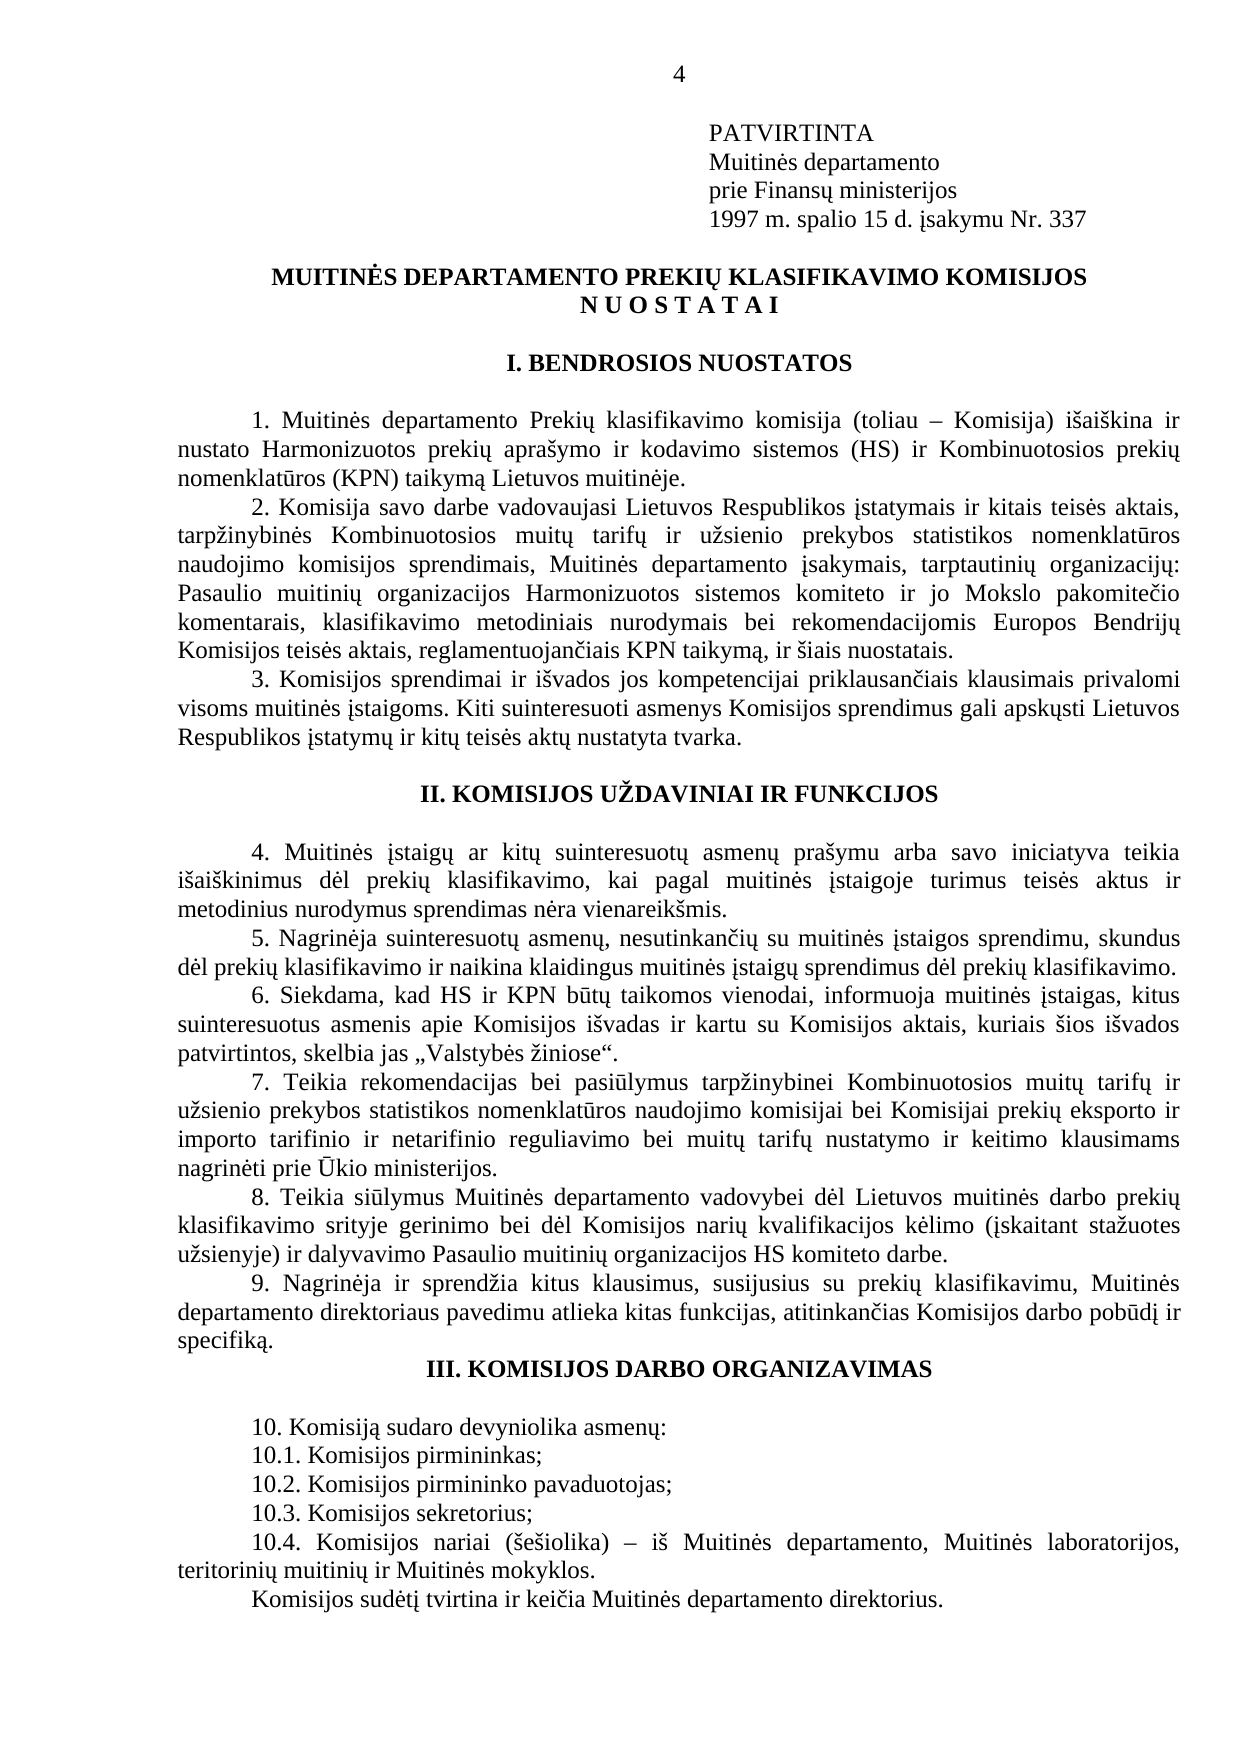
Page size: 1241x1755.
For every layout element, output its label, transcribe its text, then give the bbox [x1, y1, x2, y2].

text II. Komisijos uždaviniai ir funkcijos [177, 779, 1181, 808]
text 10.2. Komisijos pirmininko pavaduotojas; [177, 1469, 1181, 1498]
text 1997 m. spalio 15 d. įsakymu Nr. 337 [177, 204, 1181, 233]
text 9. Nagrinėja ir sprendžia kitus klausimus, susijusius su prekių klasifikavimu, Muitinės departamento direktoriaus pavedimu atlieka kitas funkcijas, atitinkančias Komisijos darbo pobūdį ir specifiką. [177, 1268, 1181, 1354]
text 10.4. Komisijos nariai (šešiolika) – iš Muitinės departamento, Muitinės laboratorijos, teritorinių muitinių ir Muitinės mokyklos. [177, 1527, 1181, 1584]
text 2. Komisija savo darbe vadovaujasi Lietuvos Respublikos įstatymais ir kitais teisės aktais, tarpžinybinės Kombinuotosios muitų tarifų ir užsienio prekybos statistikos nomenklatūros naudojimo komisijos sprendimais, Muitinės departamento įsakymais, tarptautinių organizacijų: Pasaulio muitinių organizacijos Harmonizuotos sistemos komiteto ir jo Mokslo pakomitečio komentarais, klasifikavimo metodiniais nurodymais bei rekomendacijomis Europos Bendrijų Komisijos teisės aktais, reglamentuojančiais KPN taikymą, ir šiais nuostatais. [177, 492, 1181, 664]
text 7. Teikia rekomendacijas bei pasiūlymus tarpžinybinei Kombinuotosios muitų tarifų ir užsienio prekybos statistikos nomenklatūros naudojimo komisijai bei Komisijai prekių eksporto ir importo tarifinio ir netarifinio reguliavimo bei muitų tarifų nustatymo ir keitimo klausimams nagrinėti prie Ūkio ministerijos. [177, 1067, 1181, 1182]
text NUOSTATAI [177, 291, 1181, 319]
text 5. Nagrinėja suinteresuotų asmenų, nesutinkančių su muitinės įstaigos sprendimu, skundus dėl prekių klasifikavimo ir naikina klaidingus muitinės įstaigų sprendimus dėl prekių klasifikavimo. [177, 923, 1181, 981]
text 8. Teikia siūlymus Muitinės departamento vadovybei dėl Lietuvos muitinės darbo prekių klasifikavimo srityje gerinimo bei dėl Komisijos narių kvalifikacijos kėlimo (įskaitant stažuotes užsienyje) ir dalyvavimo Pasaulio muitinių organizacijos HS komiteto darbe. [177, 1182, 1181, 1268]
text I. Bendrosios nuostatos [177, 348, 1181, 377]
text 10.3. Komisijos sekretorius; [177, 1498, 1181, 1527]
text 1. Muitinės departamento Prekių klasifikavimo komisija (toliau – Komisija) išaiškina ir nustato Harmonizuotos prekių aprašymo ir kodavimo sistemos (HS) ir Kombinuotosios prekių nomenklatūros (KPN) taikymą Lietuvos muitinėje. [177, 406, 1181, 492]
text Komisijos sudėtį tvirtina ir keičia Muitinės departamento direktorius. [177, 1584, 1181, 1613]
text 4. Muitinės įstaigų ar kitų suinteresuotų asmenų prašymu arba savo iniciatyva teikia išaiškinimus dėl prekių klasifikavimo, kai pagal muitinės įstaigoje turimus teisės aktus ir metodinius nurodymus sprendimas nėra vienareikšmis. [177, 837, 1181, 923]
text 10. Komisiją sudaro devyniolika asmenų: [177, 1412, 1181, 1441]
text 3. Komisijos sprendimai ir išvados jos kompetencijai priklausančiais klausimais privalomi visoms muitinės įstaigoms. Kiti suinteresuoti asmenys Komisijos sprendimus gali apskųsti Lietuvos Respublikos įstatymų ir kitų teisės aktų nustatyta tvarka. [177, 664, 1181, 751]
text 6. Siekdama, kad HS ir KPN būtų taikomos vienodai, informuoja muitinės įstaigas, kitus suinteresuotus asmenis apie Komisijos išvadas ir kartu su Komisijos aktais, kuriais šios išvados patvirtintos, skelbia jas „Valstybės žiniose“. [177, 981, 1181, 1067]
text Muitinės departamento [177, 147, 1181, 176]
text III. Komisijos darbo organizavimas [177, 1354, 1181, 1383]
text Muitinės departamento Prekių klasifikavimo komisijos [177, 262, 1181, 291]
text PATVIRTINTA [709, 118, 1181, 147]
text 10.1. Komisijos pirmininkas; [177, 1441, 1181, 1469]
text prie Finansų ministerijos [177, 176, 1181, 204]
